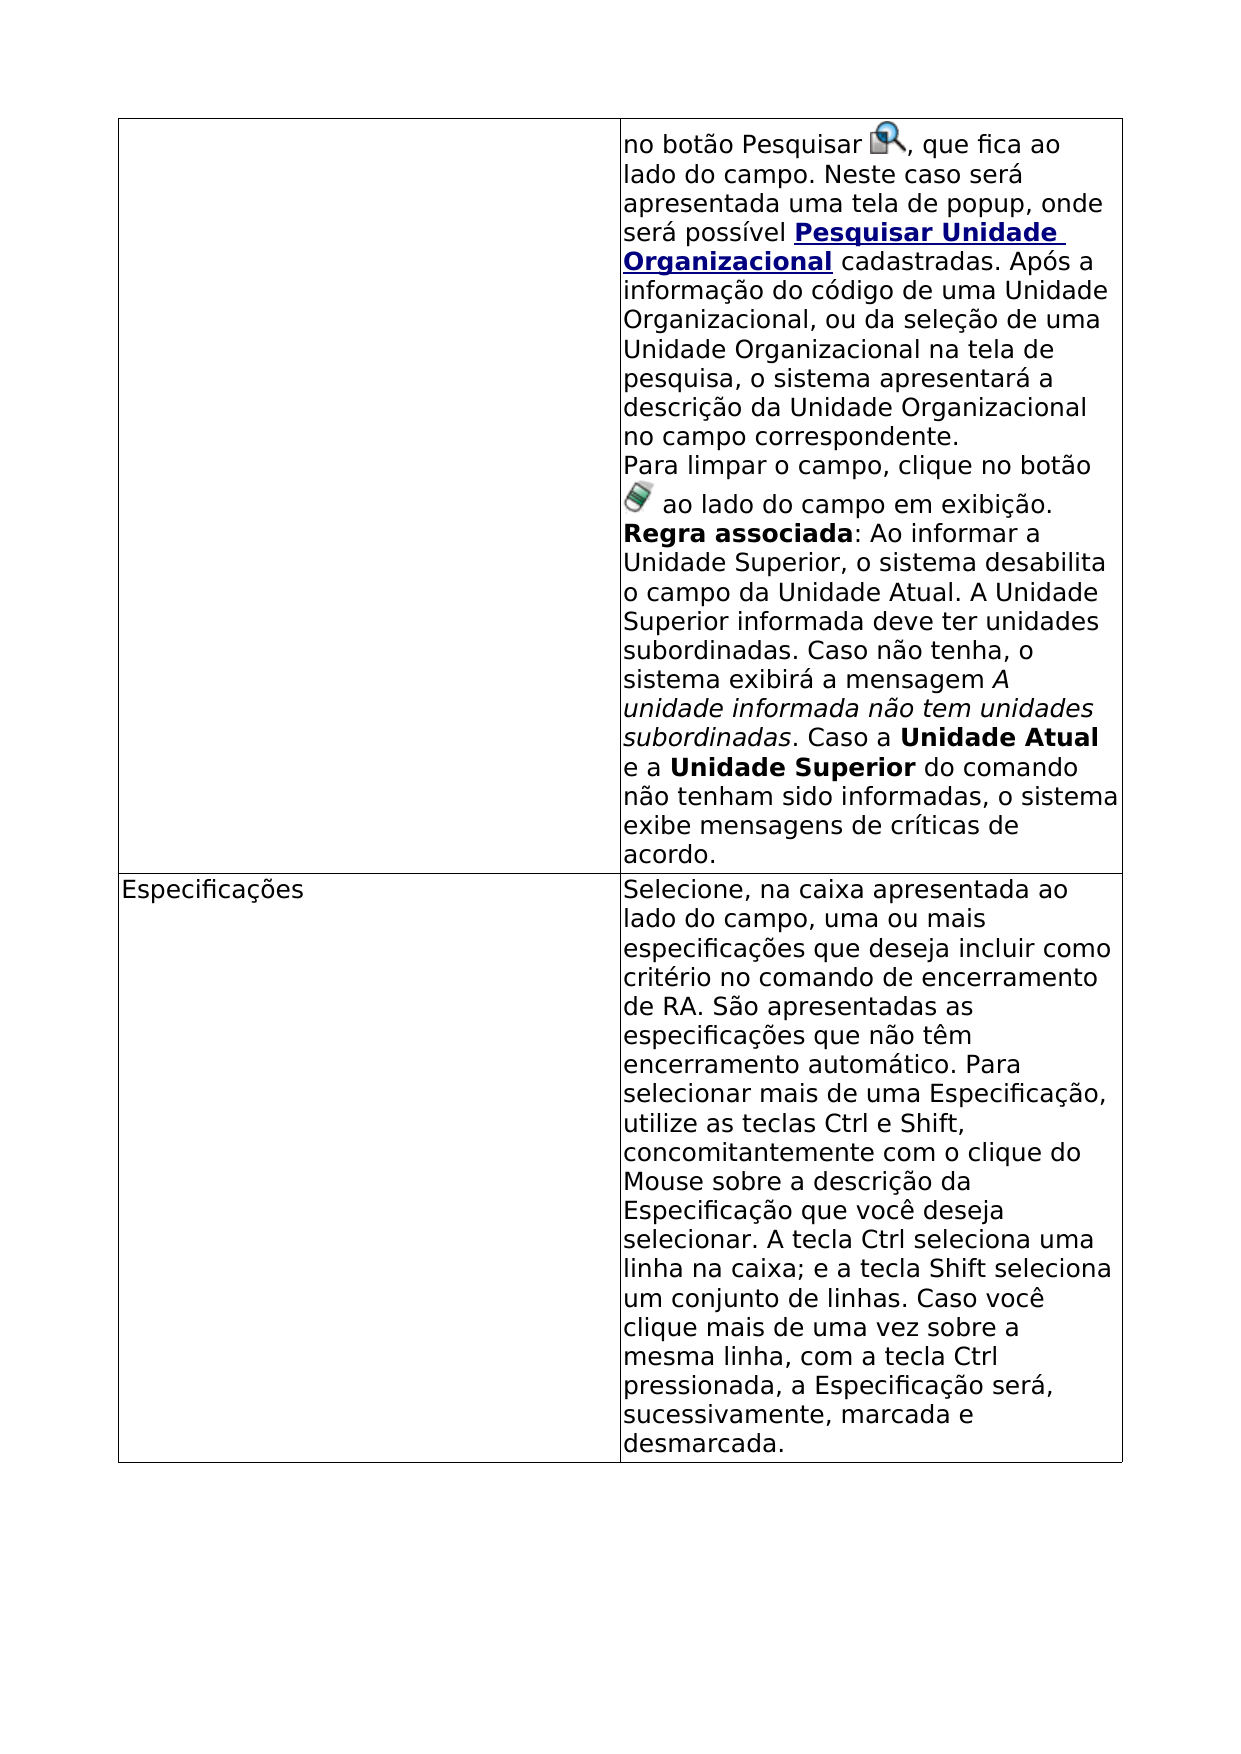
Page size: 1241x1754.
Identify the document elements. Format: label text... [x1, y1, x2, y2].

picture [870, 121, 907, 154]
table_cell Selecione, na caixa apresentada ao lado do campo, uma ou mais especificações que deseja incluir como critério no comando de encerramento de RA. São apresentadas as especificações que não têm encerramento automático. Para selecionar mais de uma Especificação, utilize as teclas Ctrl e Shift, concomitantemente com o clique do Mouse sobre a descrição da Especificação que você deseja selecionar. A tecla Ctrl seleciona uma linha na caixa; e a tecla Shift seleciona um conjunto de linhas. Caso você clique mais de uma vez sobre a mesma linha, com a tecla Ctrl pressionada, a Especificação será, sucessivamente, marcada e desmarcada. [621, 874, 1122, 1462]
table_cell [119, 119, 620, 872]
picture [622, 480, 655, 514]
table_cell Especificações [119, 874, 620, 1462]
table_cell no botão Pesquisar , que fica ao lado do campo. Neste caso será apresentada uma tela de popup, onde será possível Pesquisar Unidade Organizacional cadastradas. Após a informação do código de uma Unidade Organizacional, ou da seleção de uma Unidade Organizacional na tela de pesquisa, o sistema apresentará a descrição da Unidade Organizacional no campo correspondente. Para limpar o campo, clique no botão ao lado do campo em exibição. Regra associada: Ao informar a Unidade Superior, o sistema desabilita o campo da Unidade Atual. A Unidade Superior informada deve ter unidades subordinadas. Caso não tenha, o sistema exibirá a mensagem A unidade informada não tem unidades subordinadas. Caso a Unidade Atual e a Unidade Superior do comando não tenham sido informadas, o sistema exibe mensagens de críticas de acordo. [621, 119, 1122, 872]
